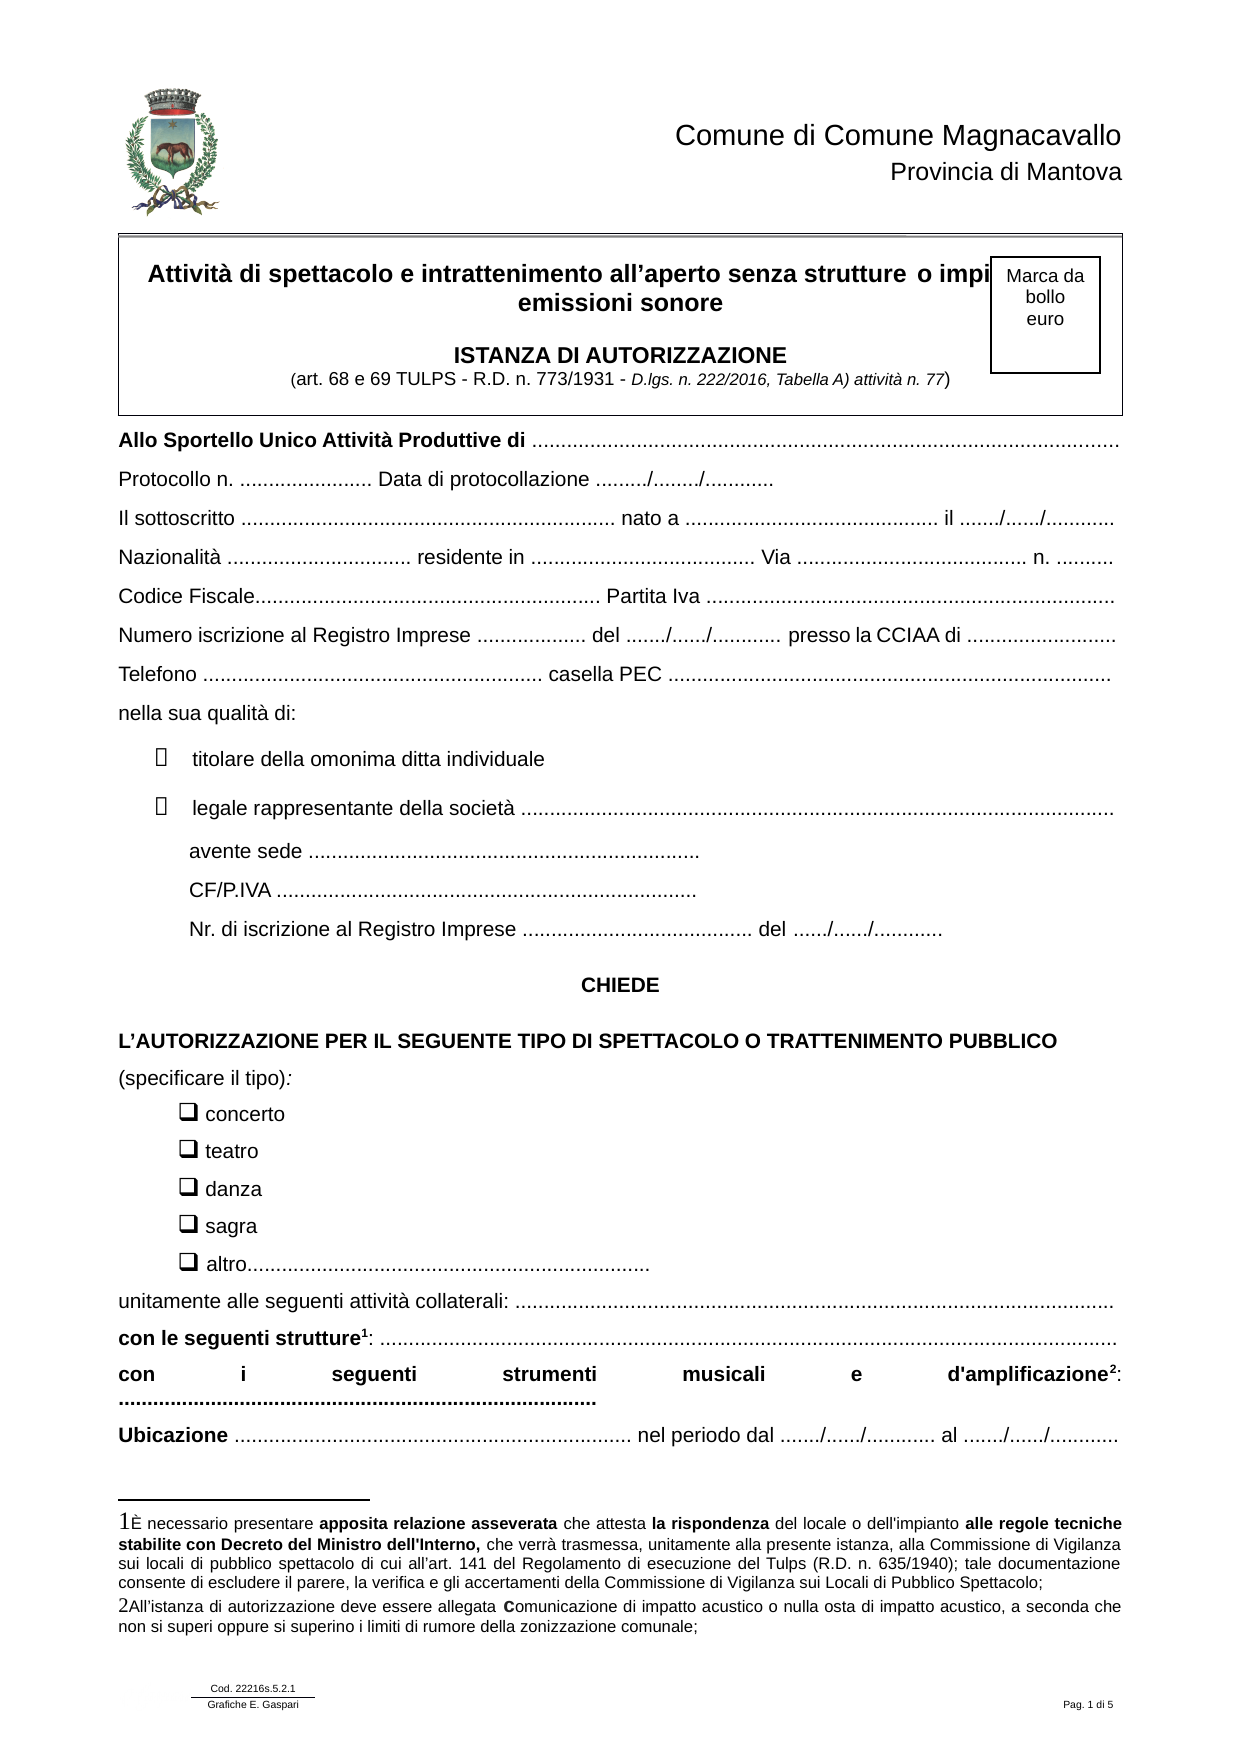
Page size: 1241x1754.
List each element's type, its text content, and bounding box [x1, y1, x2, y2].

text Allo Sportello Unico Attività Produttive di [118, 428, 1122, 452]
text unitamente alle seguenti attività collaterali: ........................................................................................................ [118, 1289, 1122, 1313]
text CF/P.IVA ......................................................................... [189, 878, 1122, 902]
text nella sua qualità di: [118, 700, 1122, 724]
text Nazionalità ................................ residente in ....................................... Via ........................................ n. .......... [118, 545, 1122, 569]
text Codice Fiscale............................................................ Partita Iva ....................................................................... [118, 584, 1122, 608]
text  sagra [177, 1214, 1122, 1239]
text All’istanza di autorizzazione deve essere allegata comunicazione di impatto acustico o nulla osta di impatto acustico, a seconda che non si superi oppure si superino i limiti di rumore della zonizzazione comunale; [118, 1592, 1122, 1636]
text  legale rappresentante della società ....................................................................................................... [153, 789, 1122, 823]
text con le seguenti strutture: ................................................................................................................................ [118, 1326, 1122, 1350]
text  titolare della omonima ditta individuale [153, 739, 1122, 773]
text Comune di Comune Magnacavallo [224, 118, 1122, 152]
text Ubicazione ..................................................................... nel periodo dal ......./....../............ al ......./....../............ [118, 1423, 1122, 1447]
picture [122, 87, 224, 219]
text Nr. di iscrizione al Registro Imprese ........................................ del ....../....../............ [189, 917, 1122, 941]
text avente sede .................................................................... [189, 839, 1122, 863]
text Numero iscrizione al Registro Imprese ................... del ......./....../............ presso la CCIAA di .......................... [118, 623, 1122, 647]
text Il sottoscritto ................................................................. nato a ............................................ il ......./....../............ [118, 506, 1122, 530]
text È necessario presentare apposita relazione asseverata che attesta la rispondenza del locale o dell'impianto alle regole tecniche stabilite con Decreto del Ministro dell'Interno, che verrà trasmessa, unitamente alla presente istanza, alla Commissione di Vigilanza sui locali di pubblico spettacolo di cui all’art. 141 del Regolamento di esecuzione del Tulps (R.D. n. 635/1940); tale documentazione consente di escludere il parere, la verifica e gli accertamenti della Commissione di Vigilanza sui Locali di Pubblico Spettacolo; [118, 1506, 1122, 1592]
text (specificare il tipo): [118, 1065, 1122, 1089]
text L’AUTORIZZAZIONE PER IL SEGUENTE TIPO DI SPETTACOLO O TRATTENIMENTO PUBBLICO [118, 1029, 1122, 1053]
text CHIEDE [118, 973, 1122, 997]
text con i seguenti strumenti musicali e d'amplificazione: ................................................................................... [118, 1362, 1122, 1410]
text  danza [177, 1177, 1122, 1202]
text  altro...................................................................... [177, 1252, 1122, 1277]
text  teatro [177, 1139, 1122, 1164]
text Provincia di Mantova [224, 157, 1122, 185]
text Protocollo n. ....................... Data di protocollazione ........./......../............ [118, 467, 1122, 491]
text Telefono ........................................................... casella PEC ............................................................................. [118, 661, 1122, 685]
text  concerto [177, 1102, 1122, 1127]
table_header Attività di spettacolo e intrattenimento all’aperto senza strutture o impianti, con emissioni sonore ISTANZA DI AUTORIZZAZIONE (art. 68 e 69 TULPS - R.D. n. 773/1931 - D.lgs. n. 222/2016, Tabella A) attività n. 77) [119, 238, 1122, 415]
